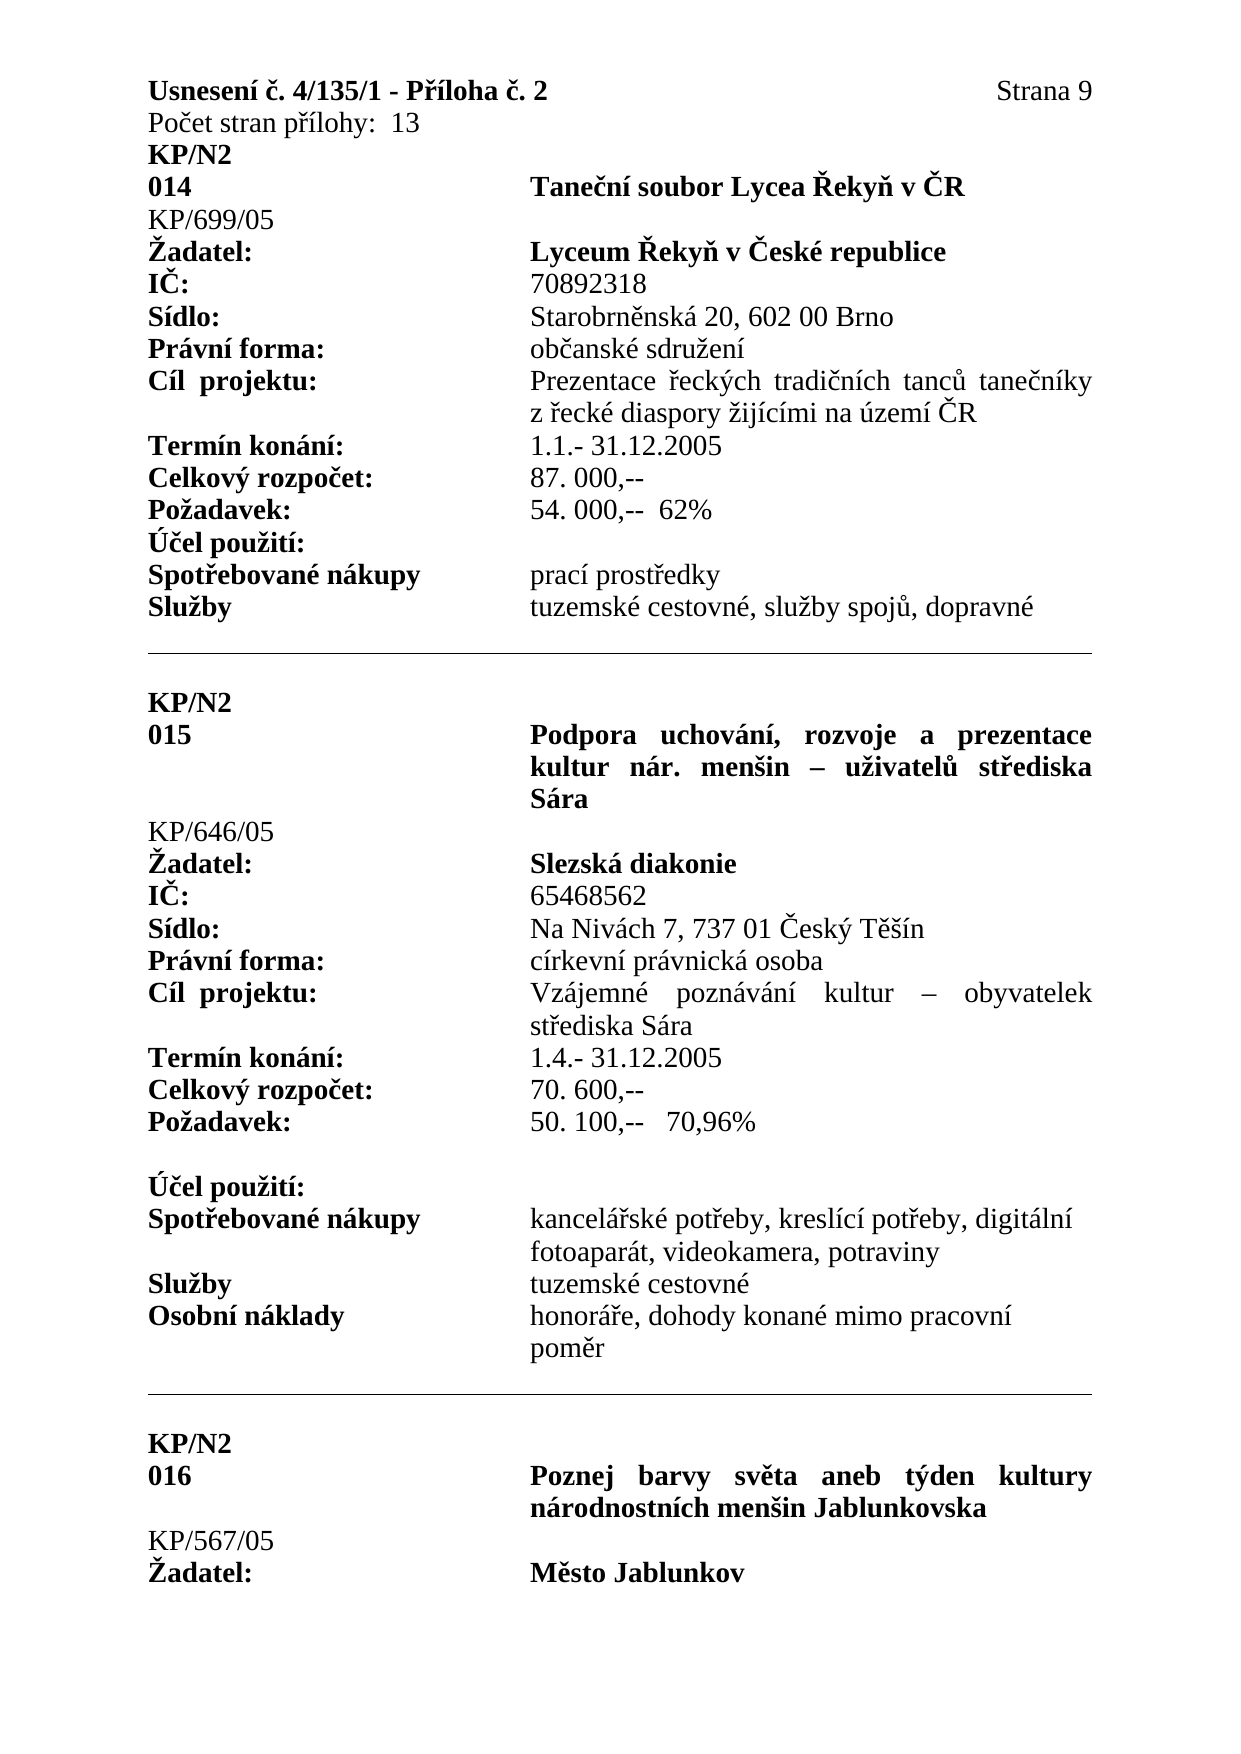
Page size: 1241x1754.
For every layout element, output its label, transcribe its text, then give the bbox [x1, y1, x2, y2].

table_cell kancelářské potřeby, kreslící potřeby, digitální fotoaparát, videokamera, potraviny [523, 1203, 1100, 1267]
table_cell [523, 203, 1100, 235]
table_cell prací prostředky [523, 558, 1100, 591]
table_cell [523, 815, 1100, 847]
table_cell Termín konání: [140, 429, 523, 461]
table_cell Žadatel: [140, 1556, 523, 1589]
table_cell 50. 100,-- 70,96% [523, 1106, 1100, 1138]
table_cell 65468562 [523, 880, 1100, 912]
table_cell Lyceum Řekyň v České republice [523, 235, 1100, 268]
table_cell Účel použití: [140, 1138, 523, 1203]
table_cell 70892318 [523, 268, 1100, 300]
table_cell Vzájemné poznávání kultur – obyvatelek střediska Sára [523, 977, 1100, 1041]
table_cell Na Nivách 7, 737 01 Český Těšín [523, 912, 1100, 944]
table_header [523, 686, 1100, 718]
table_cell Starobrněnská 20, 602 00 Brno [523, 300, 1100, 332]
table_cell Poznej barvy světa aneb týden kultury národnostních menšin Jablunkovska [523, 1460, 1100, 1524]
table_cell KP/699/05 [140, 203, 523, 235]
table_cell Osobní náklady [140, 1300, 523, 1364]
table_cell KP/567/05 [140, 1524, 523, 1556]
table_cell církevní právnická osoba [523, 944, 1100, 977]
table_cell tuzemské cestovné [523, 1267, 1100, 1299]
table_cell Cíl projektu: [140, 977, 523, 1041]
table_cell 1.1.- 31.12.2005 [523, 429, 1100, 461]
table_cell Žadatel: [140, 848, 523, 880]
table_header [523, 139, 1100, 171]
table_cell tuzemské cestovné, služby spojů, dopravné [523, 591, 1100, 623]
table_cell IČ: [140, 880, 523, 912]
table_cell Termín konání: [140, 1041, 523, 1073]
table_cell Sídlo: [140, 300, 523, 332]
table_cell KP/646/05 [140, 815, 523, 847]
table_cell Město Jablunkov [523, 1556, 1100, 1589]
table_cell Podpora uchování, rozvoje a prezentace kultur nár. menšin – uživatelů střediska Sára [523, 718, 1100, 815]
table_cell 016 [140, 1460, 523, 1524]
table_cell honoráře, dohody konané mimo pracovní poměr [523, 1300, 1100, 1364]
table_header KP/N2 [140, 139, 523, 171]
table_cell 014 [140, 171, 523, 203]
table_cell Slezská diakonie [523, 848, 1100, 880]
table_cell Právní forma: [140, 332, 523, 364]
table_cell Prezentace řeckých tradičních tanců tanečníky z řecké diaspory žijícími na území ČR [523, 365, 1100, 429]
table_cell [523, 1138, 1100, 1203]
table_cell Požadavek: [140, 1106, 523, 1138]
table_cell Cíl projektu: [140, 365, 523, 429]
table_cell 87. 000,-- [523, 461, 1100, 494]
table_cell IČ: [140, 268, 523, 300]
table_header KP/N2 [140, 686, 523, 718]
table_cell Sídlo: [140, 912, 523, 944]
table_cell [523, 526, 1100, 558]
table_cell 54. 000,-- 62% [523, 494, 1100, 526]
table_cell Spotřebované nákupy [140, 1203, 523, 1267]
table_cell občanské sdružení [523, 332, 1100, 364]
table_cell Celkový rozpočet: [140, 461, 523, 494]
table_cell Služby [140, 591, 523, 623]
table_cell Právní forma: [140, 944, 523, 977]
table_cell Účel použití: [140, 526, 523, 558]
table_cell Taneční soubor Lycea Řekyň v ČR [523, 171, 1100, 203]
table_cell [523, 1524, 1100, 1556]
table_cell 1.4.- 31.12.2005 [523, 1041, 1100, 1073]
table_cell 015 [140, 718, 523, 815]
table_cell Žadatel: [140, 235, 523, 268]
table_cell Požadavek: [140, 494, 523, 526]
table_header [523, 1427, 1100, 1459]
table_cell Celkový rozpočet: [140, 1074, 523, 1106]
table_header KP/N2 [140, 1427, 523, 1459]
table_cell Spotřebované nákupy [140, 558, 523, 591]
table_cell 70. 600,-- [523, 1074, 1100, 1106]
table_cell Služby [140, 1267, 523, 1299]
